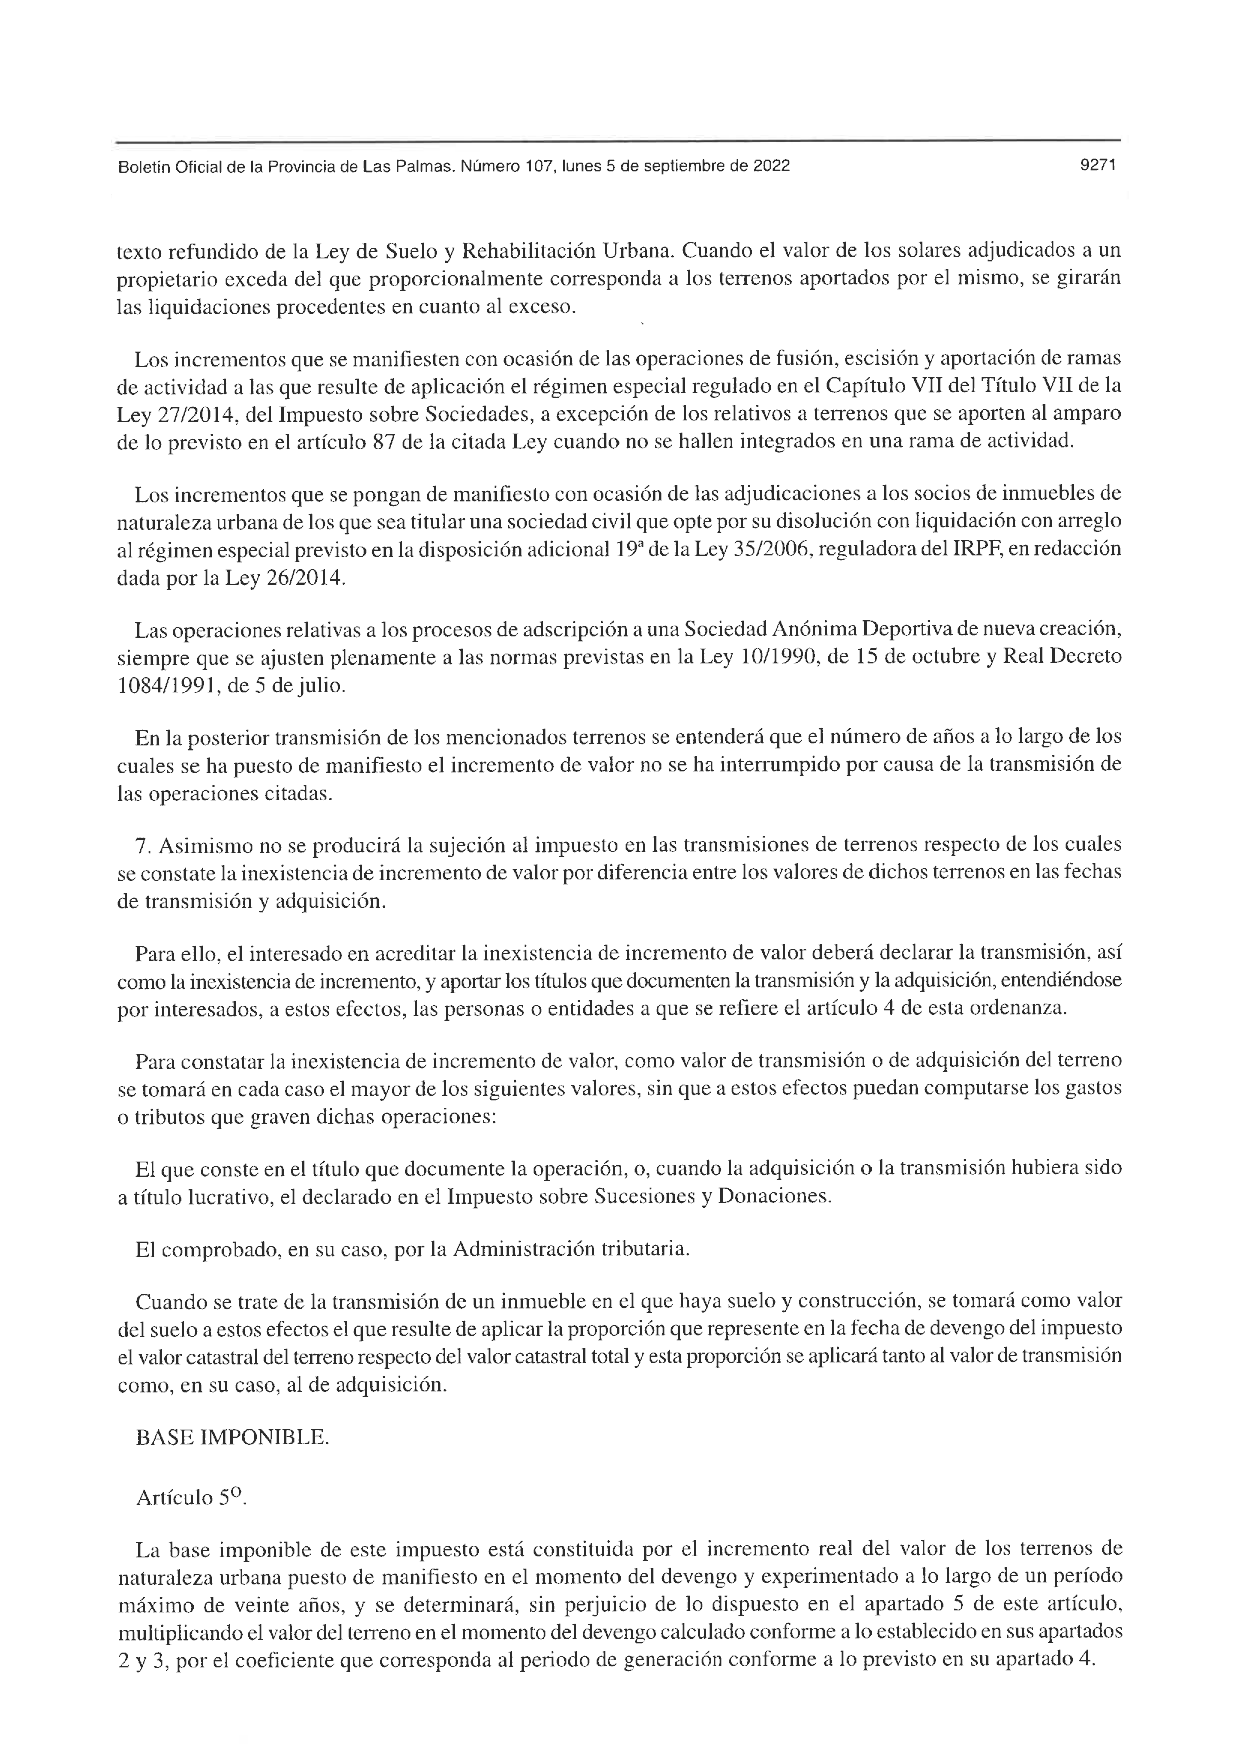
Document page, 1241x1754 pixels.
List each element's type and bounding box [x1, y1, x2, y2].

picture [111, 135, 1129, 1744]
